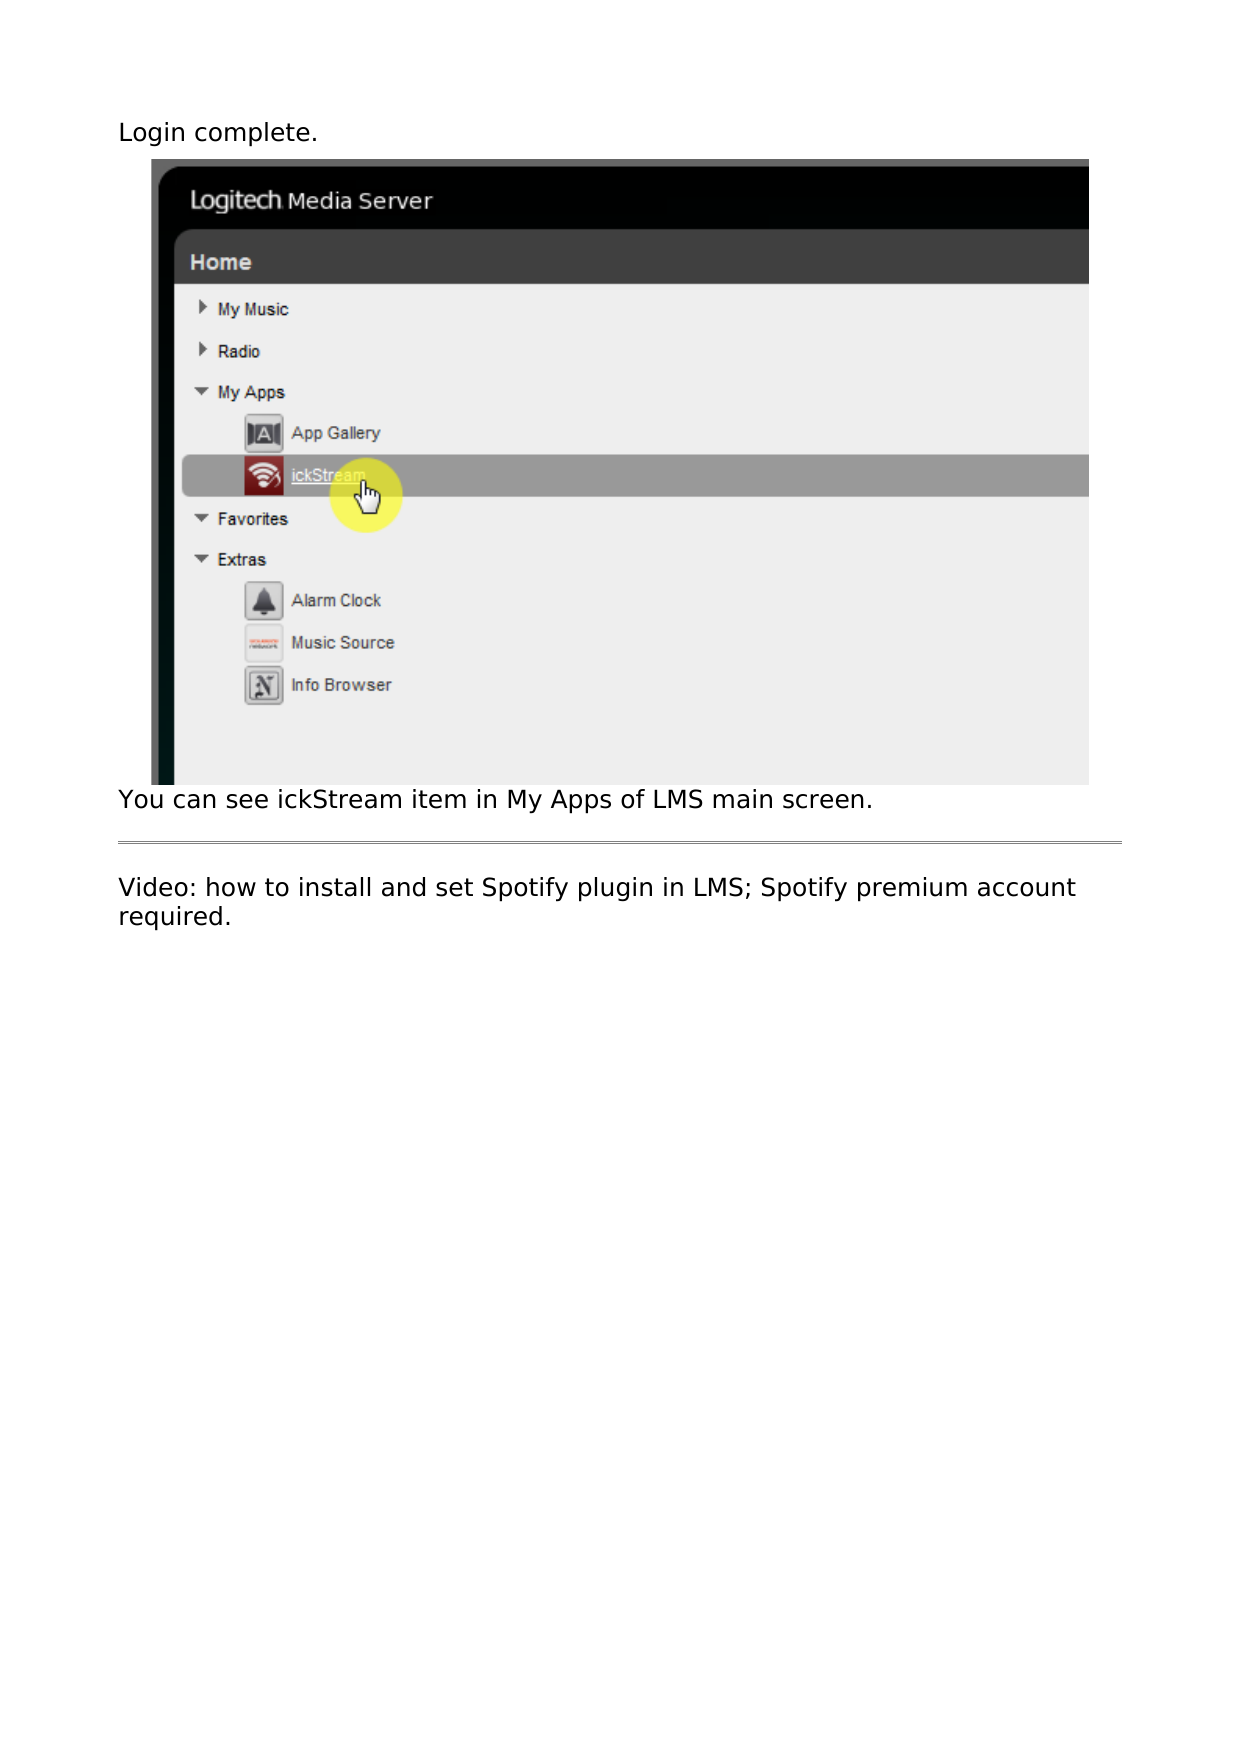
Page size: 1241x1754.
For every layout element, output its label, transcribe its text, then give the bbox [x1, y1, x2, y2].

text You can see ickStream item in My Apps of LMS main screen. [118, 160, 1122, 814]
picture [151, 159, 1089, 785]
text Video: how to install and set Spotify plugin in LMS; Spotify premium account required. [118, 873, 1122, 931]
text Login complete. [118, 118, 1122, 147]
